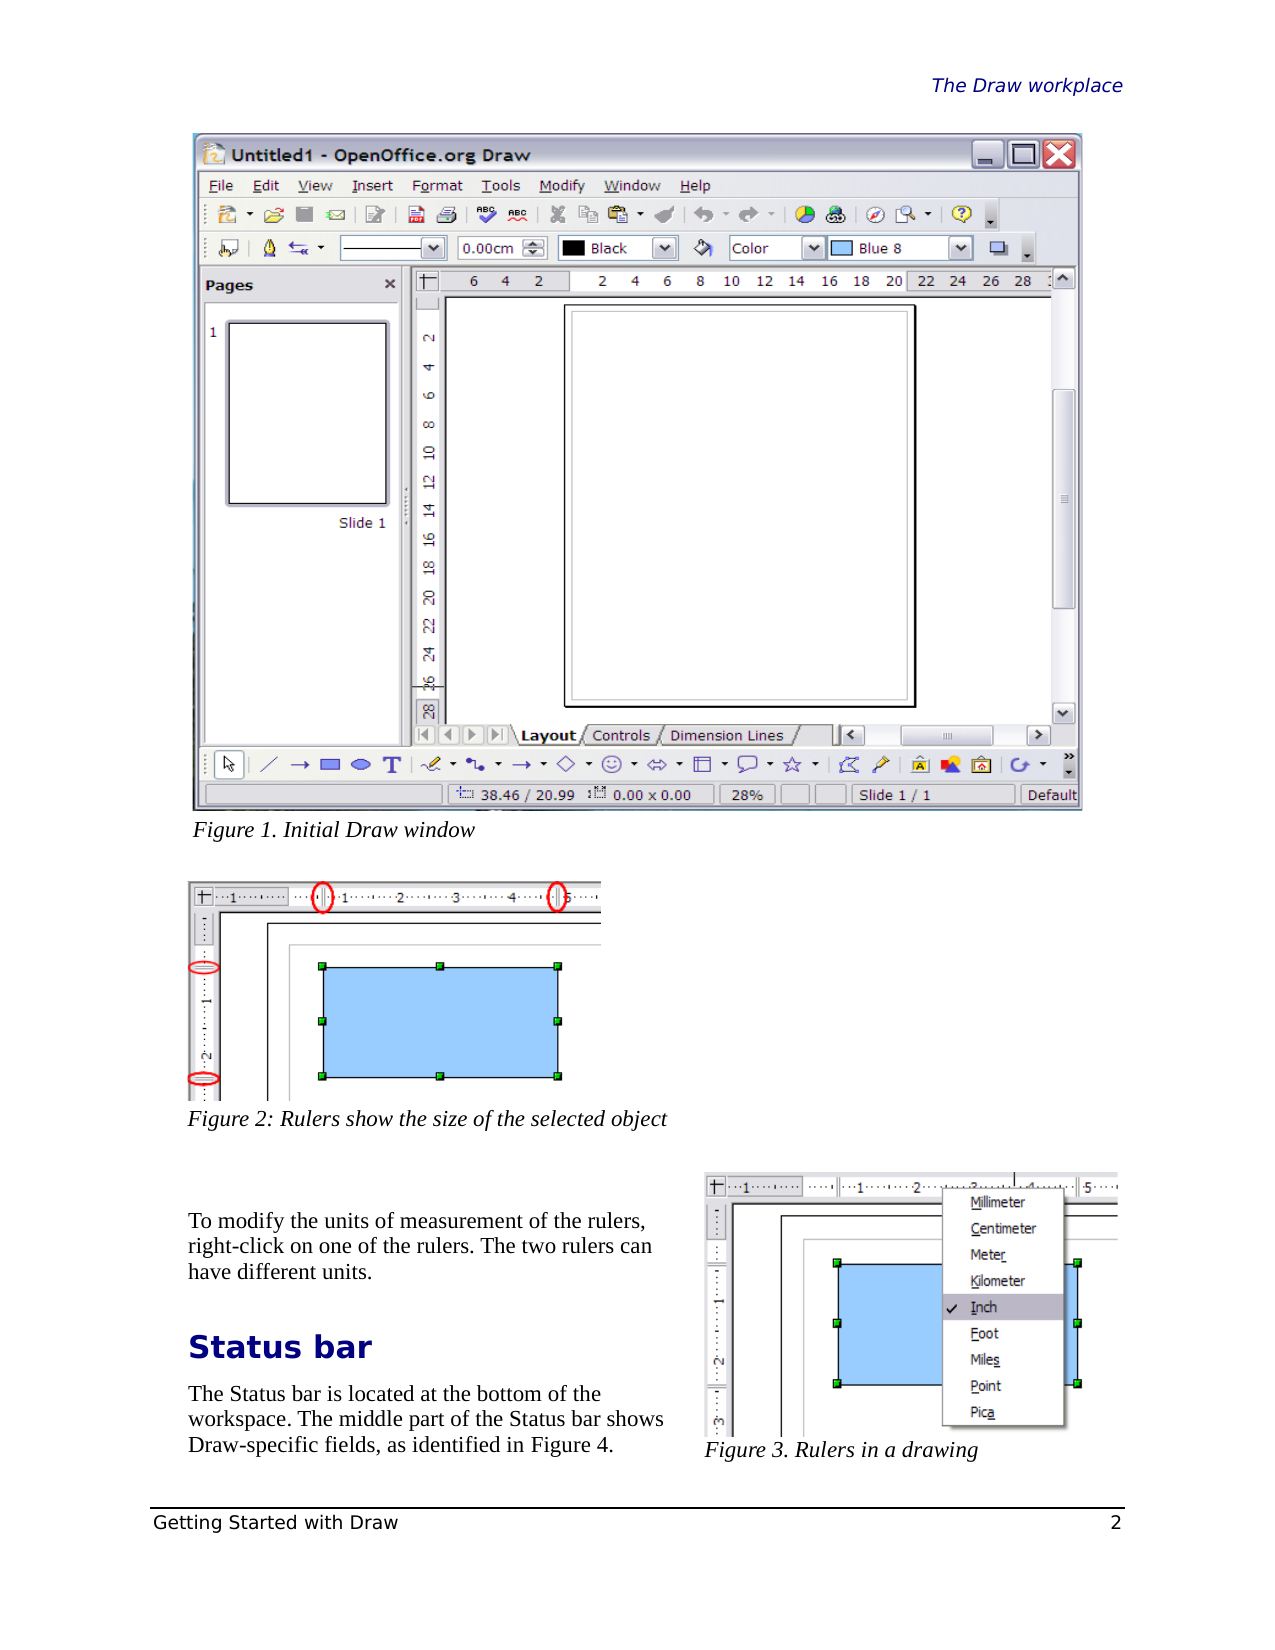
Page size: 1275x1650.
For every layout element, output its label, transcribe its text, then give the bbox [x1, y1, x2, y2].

text Figure 1. Initial Draw window [193, 817, 1082, 842]
picture [192, 133, 1083, 811]
text Figure 3. Rulers in a drawing [704, 1437, 1118, 1462]
picture [187, 881, 601, 1101]
subtitle [1118, 1329, 1125, 1366]
text To modify the units of measurement of the rulers, right-click on one of the rulers. The two rulers can have different units. [188, 1208, 704, 1284]
picture [704, 1172, 1118, 1437]
text The Status bar is located at the bottom of the workspace. The middle part of the Status bar shows Draw-specific fields, as identified in Figure 4. [188, 1380, 704, 1457]
text Figure 2: Rulers show the size of the selected object [187, 1106, 687, 1132]
subtitle Status bar [188, 1329, 704, 1366]
